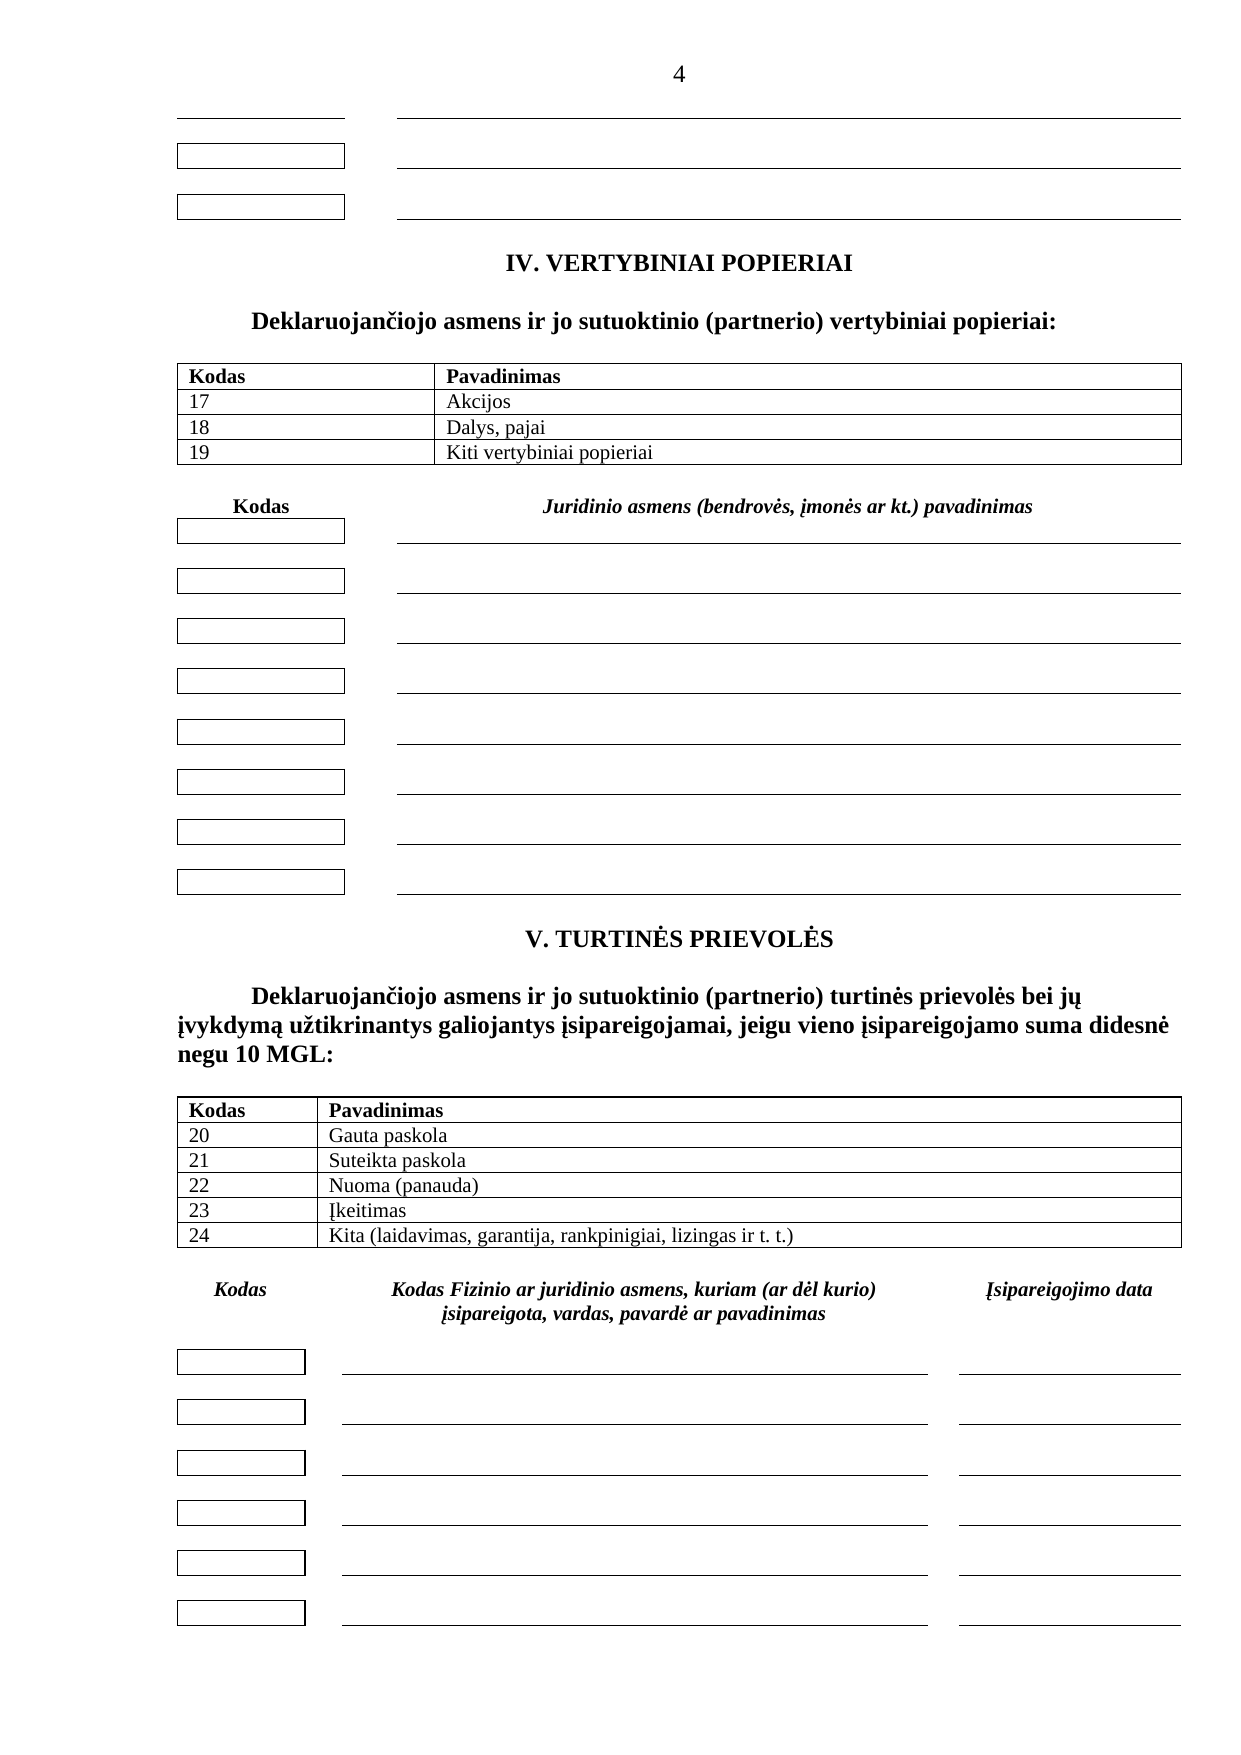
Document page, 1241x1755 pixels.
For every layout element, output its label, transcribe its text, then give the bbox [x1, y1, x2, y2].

table_cell [397, 544, 1181, 568]
table_cell [928, 1475, 959, 1500]
table_cell 21 [178, 1148, 317, 1172]
table_cell [397, 668, 1181, 693]
table_cell [178, 1350, 304, 1374]
table_cell [178, 870, 344, 894]
table_cell Įkeitimas [318, 1198, 1181, 1222]
table_cell [345, 719, 397, 743]
table_cell [342, 1576, 928, 1600]
table_cell [397, 769, 1181, 794]
table_cell Dalys, pajai [435, 415, 1181, 439]
table_header Pavadinimas [435, 364, 1181, 388]
table_header Įsipareigojimo data [959, 1277, 1181, 1349]
table_cell [342, 1550, 928, 1575]
table_cell [397, 143, 1181, 168]
table_cell [177, 1375, 305, 1399]
table_cell [397, 518, 1181, 543]
table_header Kodas [177, 494, 345, 518]
table_cell [959, 1526, 1181, 1550]
table_cell Akcijos [435, 390, 1181, 413]
table_cell [178, 519, 344, 543]
table_cell [305, 1525, 342, 1550]
table_cell 20 [178, 1123, 317, 1147]
table_cell [306, 1500, 342, 1525]
table_cell [342, 1476, 928, 1500]
table_cell 24 [178, 1223, 317, 1247]
table_cell [177, 1526, 305, 1550]
table_cell [178, 569, 344, 593]
table_cell 23 [178, 1198, 317, 1222]
table_cell [959, 1349, 1181, 1374]
table_cell [177, 169, 345, 193]
table_cell [305, 1475, 342, 1500]
table_cell [342, 1500, 928, 1525]
table_cell [342, 1399, 928, 1424]
table_cell [306, 1349, 342, 1374]
table_cell Kiti vertybiniai popieriai [435, 440, 1181, 464]
table_cell [345, 668, 397, 693]
table_cell [345, 518, 397, 543]
table_cell [928, 1550, 959, 1575]
table_cell [345, 643, 397, 668]
table_cell [397, 119, 1181, 143]
table_cell [959, 1425, 1181, 1449]
table_cell [928, 1450, 959, 1474]
table_cell [959, 1450, 1181, 1474]
table_cell [345, 869, 397, 894]
table_cell [959, 1576, 1181, 1600]
table_header Pavadinimas [318, 1098, 1181, 1122]
table_cell [345, 693, 397, 718]
table_cell [178, 144, 344, 168]
table_cell [345, 794, 397, 819]
table_cell [305, 1575, 342, 1600]
table_cell [178, 1501, 304, 1525]
table_cell [178, 820, 344, 844]
table_cell [177, 1476, 305, 1500]
table_header Kodas [177, 1277, 305, 1349]
table_cell [397, 719, 1181, 743]
table_cell [928, 1399, 959, 1424]
table_cell [342, 1526, 928, 1550]
table_cell [345, 194, 397, 218]
table_header Kodas Fizinio ar juridinio asmens, kuriam (ar dėl kurio) įsipareigota, vardas, pavardė ar pavadinimas [342, 1277, 928, 1349]
table_cell [397, 694, 1181, 718]
table_cell 19 [178, 440, 434, 464]
table_cell [928, 1500, 959, 1525]
table_cell [178, 1451, 304, 1474]
table_cell [306, 1399, 342, 1424]
table_cell [959, 1500, 1181, 1525]
table_cell Nuoma (panauda) [318, 1173, 1181, 1197]
table_cell [345, 844, 397, 869]
table_header [928, 1277, 959, 1349]
table_cell [342, 1600, 928, 1625]
table_cell [345, 118, 397, 143]
table_cell [928, 1600, 959, 1625]
table_cell Gauta paskola [318, 1123, 1181, 1147]
table_cell [178, 1400, 304, 1424]
table_cell [178, 669, 344, 693]
table_cell [397, 618, 1181, 643]
table_cell [928, 1525, 959, 1550]
table_cell [306, 1600, 342, 1625]
table_cell [305, 1374, 342, 1399]
table_cell [397, 644, 1181, 668]
table_cell [345, 143, 397, 168]
table_header [345, 494, 397, 518]
table_cell [178, 1601, 304, 1625]
table_header Juridinio asmens (bendrovės, įmonės ar kt.) pavadinimas [397, 494, 1181, 518]
table_cell [345, 593, 397, 618]
table_cell [178, 720, 344, 743]
table_cell [178, 195, 344, 218]
table_cell [306, 1450, 342, 1474]
table_cell [342, 1375, 928, 1399]
table_cell [397, 745, 1181, 769]
table_cell [177, 644, 345, 668]
table_cell [306, 1550, 342, 1575]
table_cell [397, 795, 1181, 819]
table_cell [178, 619, 344, 643]
table_cell Suteikta paskola [318, 1148, 1181, 1172]
table_cell [397, 194, 1181, 218]
table_cell [345, 618, 397, 643]
table_cell [397, 568, 1181, 593]
table_cell [342, 1425, 928, 1449]
table_cell [177, 1576, 305, 1600]
table_cell [345, 568, 397, 593]
table_cell [345, 819, 397, 844]
table_cell [959, 1550, 1181, 1575]
table_cell [305, 1424, 342, 1449]
table_cell [397, 845, 1181, 869]
table_cell [177, 745, 345, 769]
table_cell [345, 744, 397, 769]
table_cell [928, 1349, 959, 1374]
table_cell [928, 1374, 959, 1399]
table_cell [177, 594, 345, 618]
table_cell [397, 819, 1181, 844]
table_header [305, 1277, 342, 1349]
table_cell [397, 869, 1181, 894]
table_cell [342, 1349, 928, 1374]
table_cell 18 [178, 415, 434, 439]
table_cell [178, 770, 344, 794]
text Deklaruojančiojo asmens ir jo sutuoktinio (partnerio) vertybiniai popieriai: [177, 306, 1181, 334]
table_cell [345, 769, 397, 794]
table_cell [959, 1600, 1181, 1625]
table_cell [178, 1551, 304, 1575]
table_cell [959, 1476, 1181, 1500]
table_cell [177, 694, 345, 718]
table_cell 22 [178, 1173, 317, 1197]
table_cell [397, 594, 1181, 618]
table_cell [342, 1450, 928, 1474]
table_cell Kita (laidavimas, garantija, rankpinigiai, lizingas ir t. t.) [318, 1223, 1181, 1247]
table_cell [959, 1399, 1181, 1424]
table_cell [177, 1425, 305, 1449]
table_cell [345, 168, 397, 193]
table_cell [177, 119, 345, 143]
table_cell [397, 169, 1181, 193]
text Deklaruojančiojo asmens ir jo sutuoktinio (partnerio) turtinės prievolės bei jų įvykdymą užtikrinantys galiojantys įsipareigojamai, jeigu vieno įsipareigojamo suma didesnė negu 10 MGL: [177, 981, 1181, 1068]
table_cell 17 [178, 390, 434, 413]
table_cell [928, 1575, 959, 1600]
table_cell [928, 1424, 959, 1449]
table_header Kodas [178, 364, 434, 388]
table_cell [177, 845, 345, 869]
table_cell [959, 1375, 1181, 1399]
table_cell [177, 544, 345, 568]
text V. TURTINĖS PRIEVOLĖS [177, 924, 1181, 953]
table_cell [177, 795, 345, 819]
text IV. VERTYBINIAI POPIERIAI [177, 248, 1181, 277]
table_header Kodas [178, 1098, 317, 1122]
table_cell [345, 543, 397, 568]
